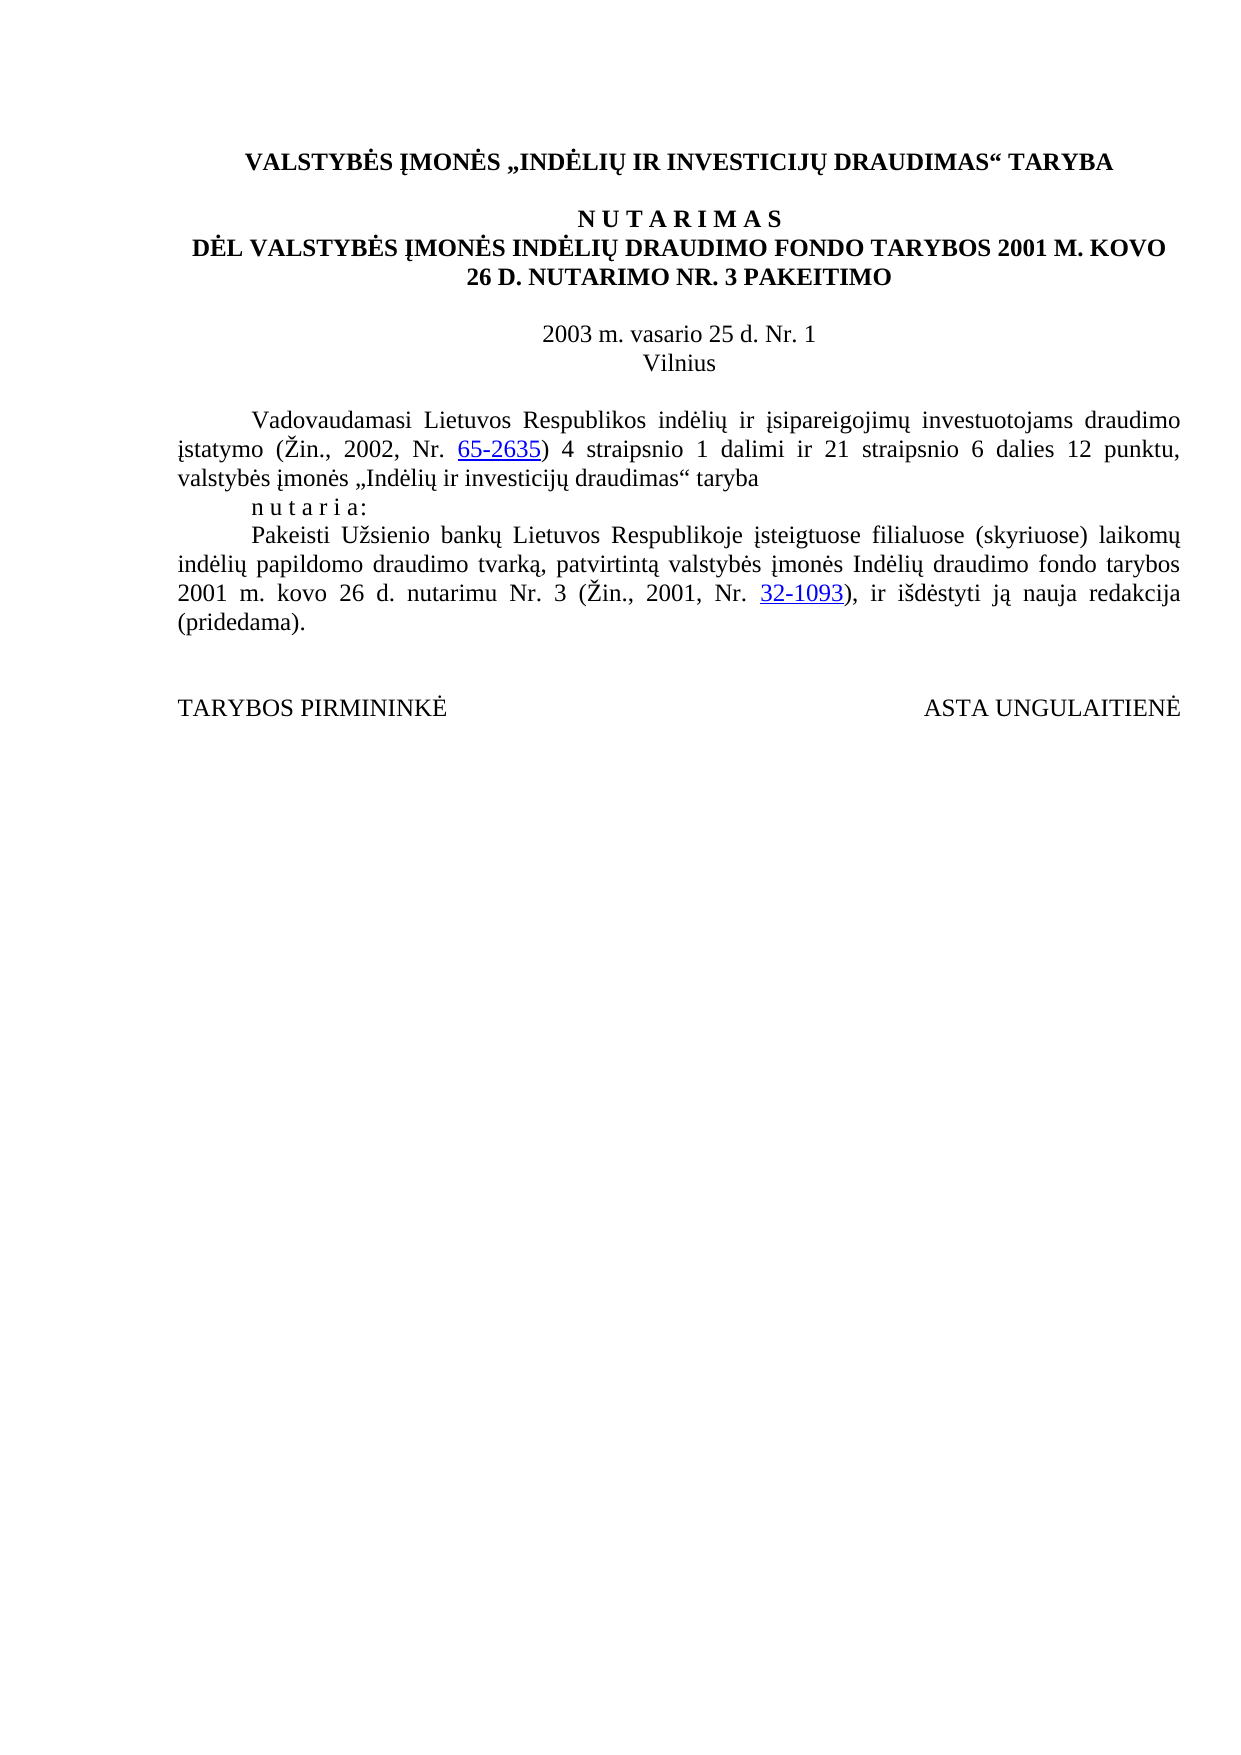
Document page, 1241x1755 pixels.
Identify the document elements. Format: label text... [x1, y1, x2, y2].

text TARYBOS PIRMININKĖ ASTA UNGULAITIENĖ [177, 693, 1181, 722]
text Vilnius [177, 348, 1181, 377]
text Pakeisti Užsienio bankų Lietuvos Respublikoje įsteigtuose filialuose (skyriuose) laikomų indėlių papildomo draudimo tvarką, patvirtintą valstybės įmonės Indėlių draudimo fondo tarybos 2001 m. kovo 26 d. nutarimu Nr. 3 (Žin., 2001, Nr. 32-1093), ir išdėstyti ją nauja redakcija (pridedama). [177, 521, 1181, 636]
text 2003 m. vasario 25 d. Nr. 1 [177, 319, 1181, 348]
text nutaria: [177, 492, 1181, 521]
text VALSTYBĖS ĮMONĖS „INDĖLIŲ IR INVESTICIJŲ DRAUDIMAS“ TARYBA [177, 147, 1181, 176]
text N U T A R I M A S [177, 204, 1181, 233]
text Vadovaudamasi Lietuvos Respublikos indėlių ir įsipareigojimų investuotojams draudimo įstatymo (Žin., 2002, Nr. 65-2635) 4 straipsnio 1 dalimi ir 21 straipsnio 6 dalies 12 punktu, valstybės įmonės „Indėlių ir investicijų draudimas“ taryba [177, 406, 1181, 492]
text DĖL VALSTYBĖS ĮMONĖS INDĖLIŲ DRAUDIMO FONDO TARYBOS 2001 M. KOVO 26 D. NUTARIMO NR. 3 PAKEITIMO [177, 233, 1181, 291]
